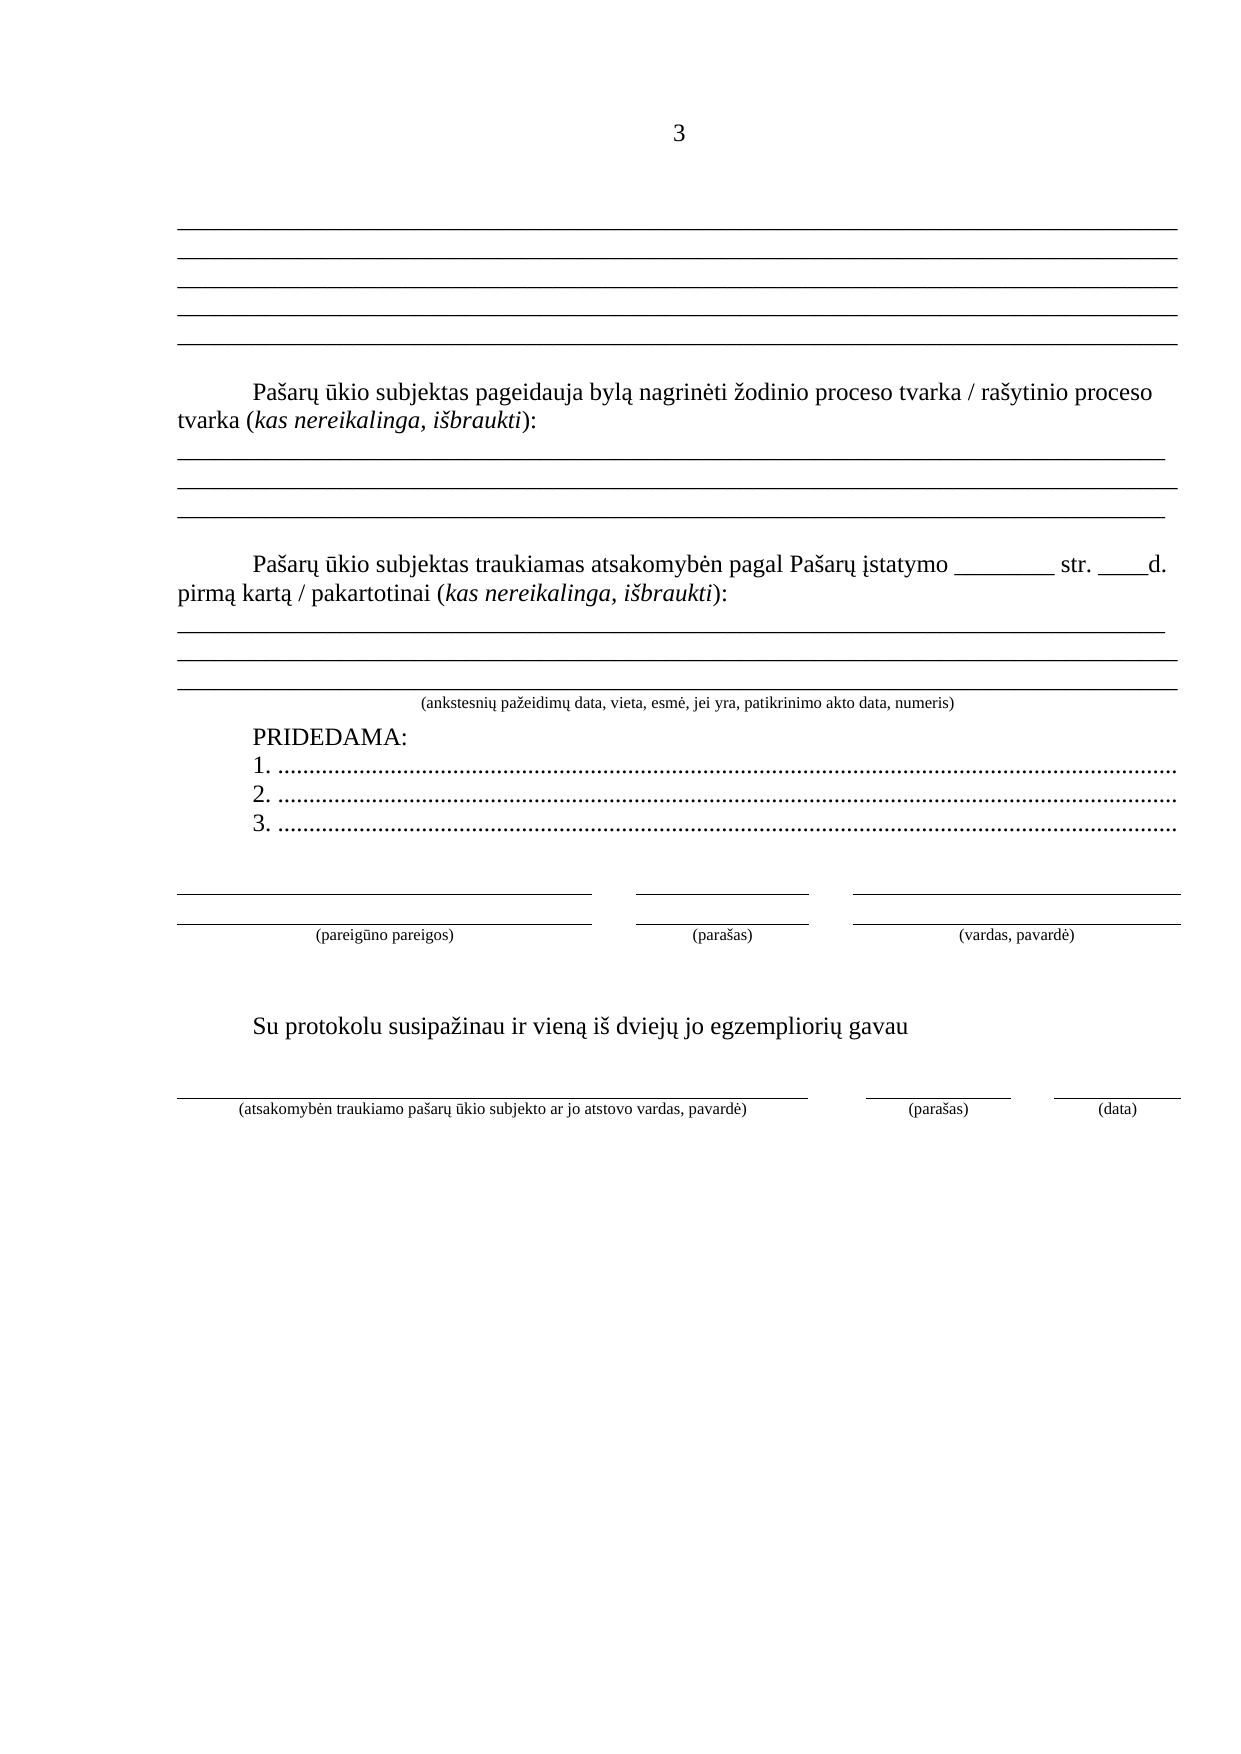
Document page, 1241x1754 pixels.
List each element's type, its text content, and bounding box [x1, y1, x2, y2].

table_cell (parašas) [636, 925, 809, 954]
table_cell [853, 895, 1181, 924]
table_header [177, 866, 592, 894]
text 2. ................................................................................................................................................ [177, 779, 1181, 808]
text ________________________________________________________________________________ [177, 636, 1181, 664]
text ________________________________________________________________________________ [177, 204, 1181, 233]
text PRIDEDAMA: [177, 722, 1181, 751]
text _______________________________________________________________________________ [177, 492, 1181, 521]
table_cell [177, 895, 592, 924]
table_cell [809, 924, 852, 954]
text Su protokolu susipažinau ir vieną iš dviejų jo egzempliorių gavau [177, 1011, 1181, 1040]
text ________________________________________________________________________________ [177, 233, 1181, 262]
text ________________________________________________________________________________ [177, 664, 1181, 693]
table_cell (atsakomybėn traukiamo pašarų ūkio subjekto ar jo atstovo vardas, pavardė) [177, 1099, 808, 1127]
text ________________________________________________________________________________ [177, 319, 1181, 348]
table_cell [636, 895, 809, 924]
table_cell [1011, 1098, 1054, 1127]
table_cell [592, 894, 636, 924]
table_header [853, 866, 1181, 894]
table_cell [809, 894, 852, 924]
text Pašarų ūkio subjektas traukiamas atsakomybėn pagal Pašarų įstatymo ________ str. ____d. pirmą kartą / pakartotinai (kas nereikalinga, išbraukti): [177, 549, 1181, 607]
table_cell (pareigūno pareigos) [177, 925, 592, 954]
text 1. ................................................................................................................................................ [177, 751, 1181, 779]
table_header [636, 866, 809, 894]
table_header [808, 1069, 866, 1098]
table_header [809, 866, 852, 894]
text ________________________________________________________________________________ [177, 262, 1181, 291]
table_header [866, 1069, 1011, 1098]
text (ankstesnių pažeidimų data, vieta, esmė, jei yra, patikrinimo akto data, numeris) [177, 693, 1181, 722]
table_cell (vardas, pavardė) [853, 925, 1181, 954]
text _______________________________________________________________________________ [177, 607, 1181, 636]
table_cell (parašas) [866, 1099, 1011, 1127]
table_cell (data) [1054, 1099, 1181, 1127]
table_header [1054, 1069, 1181, 1098]
text 3. ................................................................................................................................................ [177, 808, 1181, 837]
table_header [1011, 1069, 1054, 1098]
table_header [177, 1069, 808, 1098]
table_header [592, 866, 636, 894]
table_cell [592, 924, 636, 954]
text _______________________________________________________________________________ [177, 434, 1181, 463]
text ________________________________________________________________________________ [177, 291, 1181, 319]
table_cell [808, 1098, 866, 1127]
text Pašarų ūkio subjektas pageidauja bylą nagrinėti žodinio proceso tvarka / rašytinio proceso tvarka (kas nereikalinga, išbraukti): [177, 377, 1181, 434]
text ________________________________________________________________________________ [177, 463, 1181, 492]
